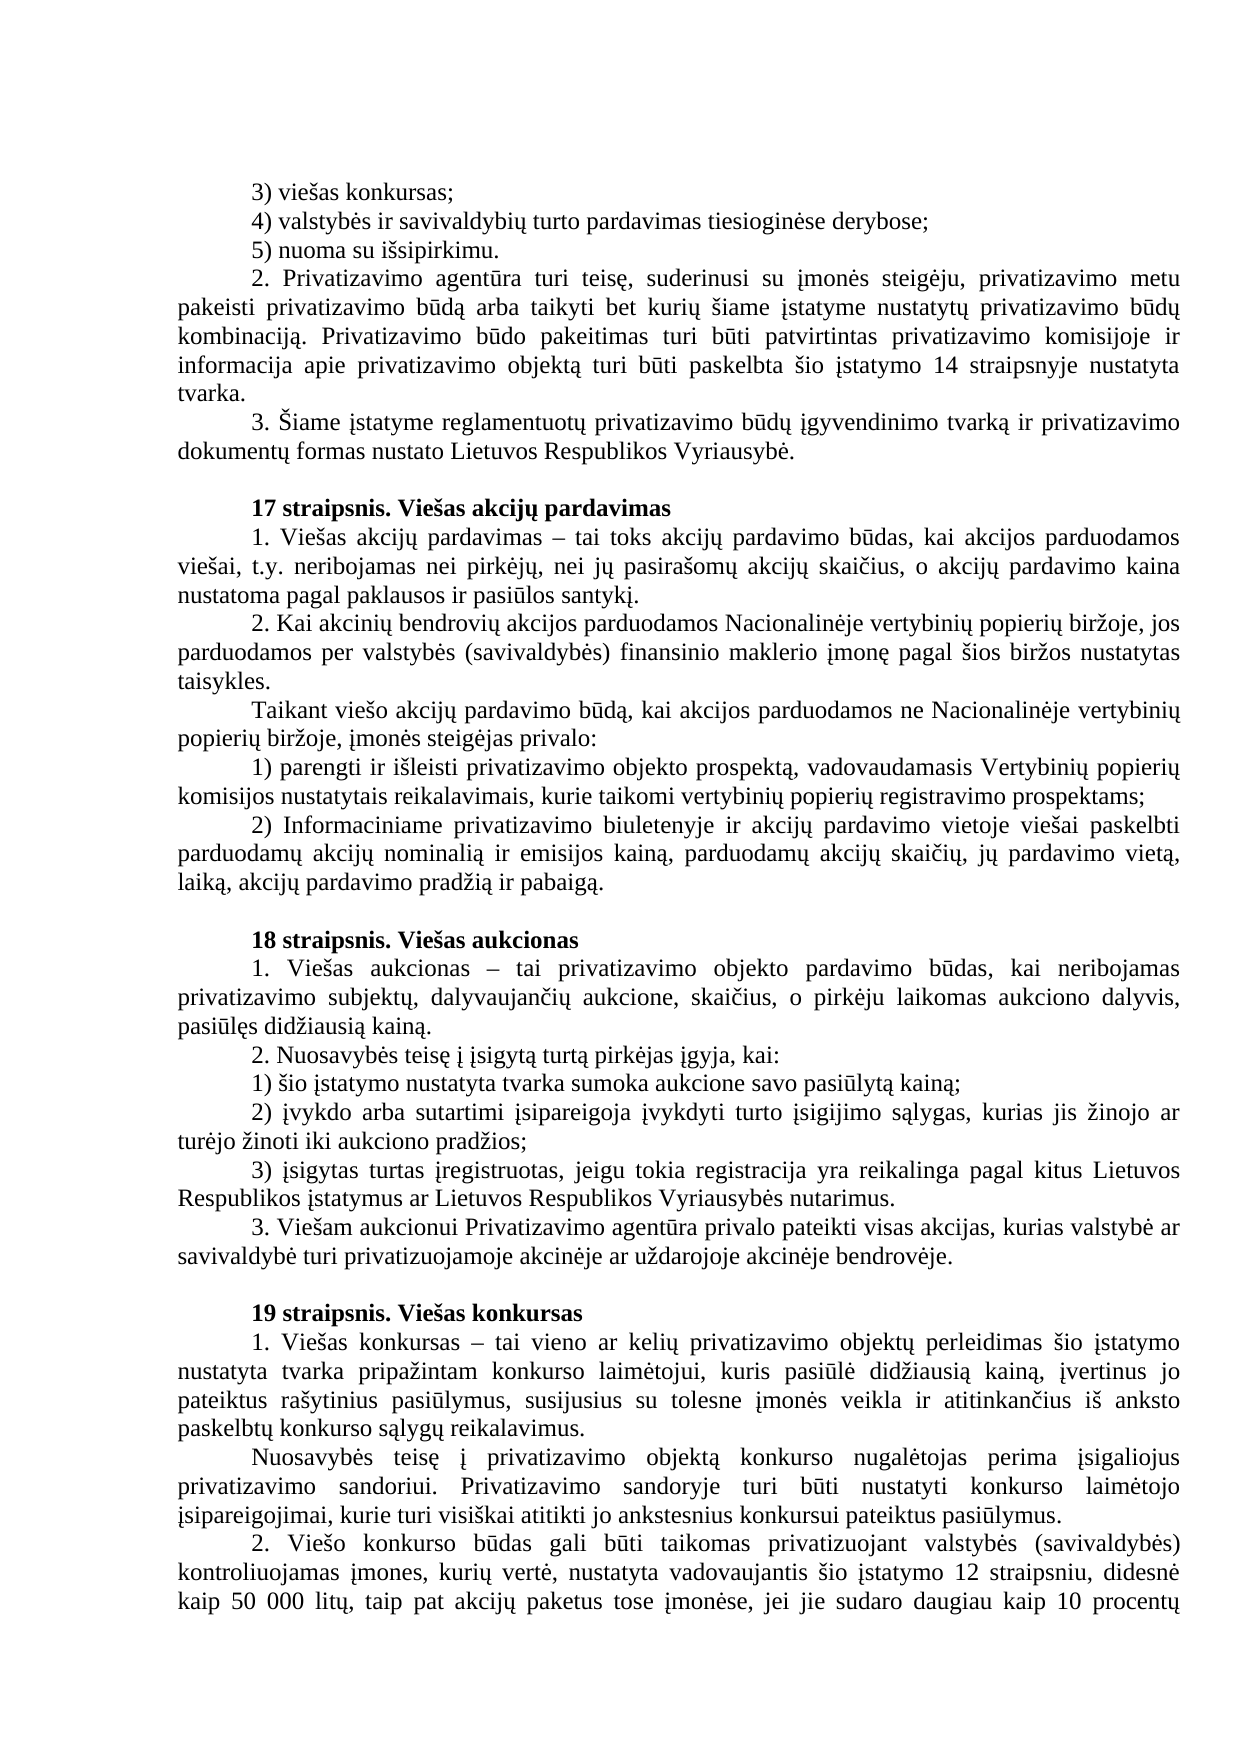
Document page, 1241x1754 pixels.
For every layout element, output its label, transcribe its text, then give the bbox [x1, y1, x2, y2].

text 19 straipsnis. Viešas konkursas [177, 1298, 1181, 1327]
text 2. Viešo konkurso būdas gali būti taikomas privatizuojant valstybės (savivaldybės) kontroliuojamas įmones, kurių vertė, nustatyta vadovaujantis šio įstatymo 12 straipsniu, didesnė kaip 50 000 litų, taip pat akcijų paketus tose įmonėse, jei jie sudaro daugiau kaip 10 procentų [177, 1528, 1181, 1615]
text 2. Privatizavimo agentūra turi teisę, suderinusi su įmonės steigėju, privatizavimo metu pakeisti privatizavimo būdą arba taikyti bet kurių šiame įstatyme nustatytų privatizavimo būdų kombinaciją. Privatizavimo būdo pakeitimas turi būti patvirtintas privatizavimo komisijoje ir informacija apie privatizavimo objektą turi būti paskelbta šio įstatymo 14 straipsnyje nustatyta tvarka. [177, 263, 1181, 407]
text 2. Nuosavybės teisę į įsigytą turtą pirkėjas įgyja, kai: [177, 1040, 1181, 1068]
text Taikant viešo akcijų pardavimo būdą, kai akcijos parduodamos ne Nacionalinėje vertybinių popierių biržoje, įmonės steigėjas privalo: [177, 695, 1181, 752]
text 17 straipsnis. Viešas akcijų pardavimas [177, 493, 1181, 522]
text 1) parengti ir išleisti privatizavimo objekto prospektą, vadovaudamasis Vertybinių popierių komisijos nustatytais reikalavimais, kurie taikomi vertybinių popierių registravimo prospektams; [177, 752, 1181, 810]
text 1) šio įstatymo nustatyta tvarka sumoka aukcione savo pasiūlytą kainą; [177, 1068, 1181, 1097]
text 1. Viešas akcijų pardavimas – tai toks akcijų pardavimo būdas, kai akcijos parduodamos viešai, t.y. neribojamas nei pirkėjų, nei jų pasirašomų akcijų skaičius, o akcijų pardavimo kaina nustatoma pagal paklausos ir pasiūlos santykį. [177, 522, 1181, 608]
text 1. Viešas aukcionas – tai privatizavimo objekto pardavimo būdas, kai neribojamas privatizavimo subjektų, dalyvaujančių aukcione, skaičius, o pirkėju laikomas aukciono dalyvis, pasiūlęs didžiausią kainą. [177, 953, 1181, 1040]
text 3) įsigytas turtas įregistruotas, jeigu tokia registracija yra reikalinga pagal kitus Lietuvos Respublikos įstatymus ar Lietuvos Respublikos Vyriausybės nutarimus. [177, 1155, 1181, 1212]
text 2) Informaciniame privatizavimo biuletenyje ir akcijų pardavimo vietoje viešai paskelbti parduodamų akcijų nominalią ir emisijos kainą, parduodamų akcijų skaičių, jų pardavimo vietą, laiką, akcijų pardavimo pradžią ir pabaigą. [177, 810, 1181, 896]
text 3. Viešam aukcionui Privatizavimo agentūra privalo pateikti visas akcijas, kurias valstybė ar savivaldybė turi privatizuojamoje akcinėje ar uždarojoje akcinėje bendrovėje. [177, 1212, 1181, 1270]
text 2. Kai akcinių bendrovių akcijos parduodamos Nacionalinėje vertybinių popierių biržoje, jos parduodamos per valstybės (savivaldybės) finansinio maklerio įmonę pagal šios biržos nustatytas taisykles. [177, 608, 1181, 695]
text 3) viešas konkursas; [177, 177, 1181, 206]
text 3. Šiame įstatyme reglamentuotų privatizavimo būdų įgyvendinimo tvarką ir privatizavimo dokumentų formas nustato Lietuvos Respublikos Vyriausybė. [177, 407, 1181, 465]
text 1. Viešas konkursas – tai vieno ar kelių privatizavimo objektų perleidimas šio įstatymo nustatyta tvarka pripažintam konkurso laimėtojui, kuris pasiūlė didžiausią kainą, įvertinus jo pateiktus rašytinius pasiūlymus, susijusius su tolesne įmonės veikla ir atitinkančius iš anksto paskelbtų konkurso sąlygų reikalavimus. [177, 1327, 1181, 1442]
text 18 straipsnis. Viešas aukcionas [177, 925, 1181, 953]
text 4) valstybės ir savivaldybių turto pardavimas tiesioginėse derybose; [177, 206, 1181, 235]
text 2) įvykdo arba sutartimi įsipareigoja įvykdyti turto įsigijimo sąlygas, kurias jis žinojo ar turėjo žinoti iki aukciono pradžios; [177, 1097, 1181, 1155]
text 5) nuoma su išsipirkimu. [177, 235, 1181, 263]
text Nuosavybės teisę į privatizavimo objektą konkurso nugalėtojas perima įsigaliojus privatizavimo sandoriui. Privatizavimo sandoryje turi būti nustatyti konkurso laimėtojo įsipareigojimai, kurie turi visiškai atitikti jo ankstesnius konkursui pateiktus pasiūlymus. [177, 1442, 1181, 1528]
